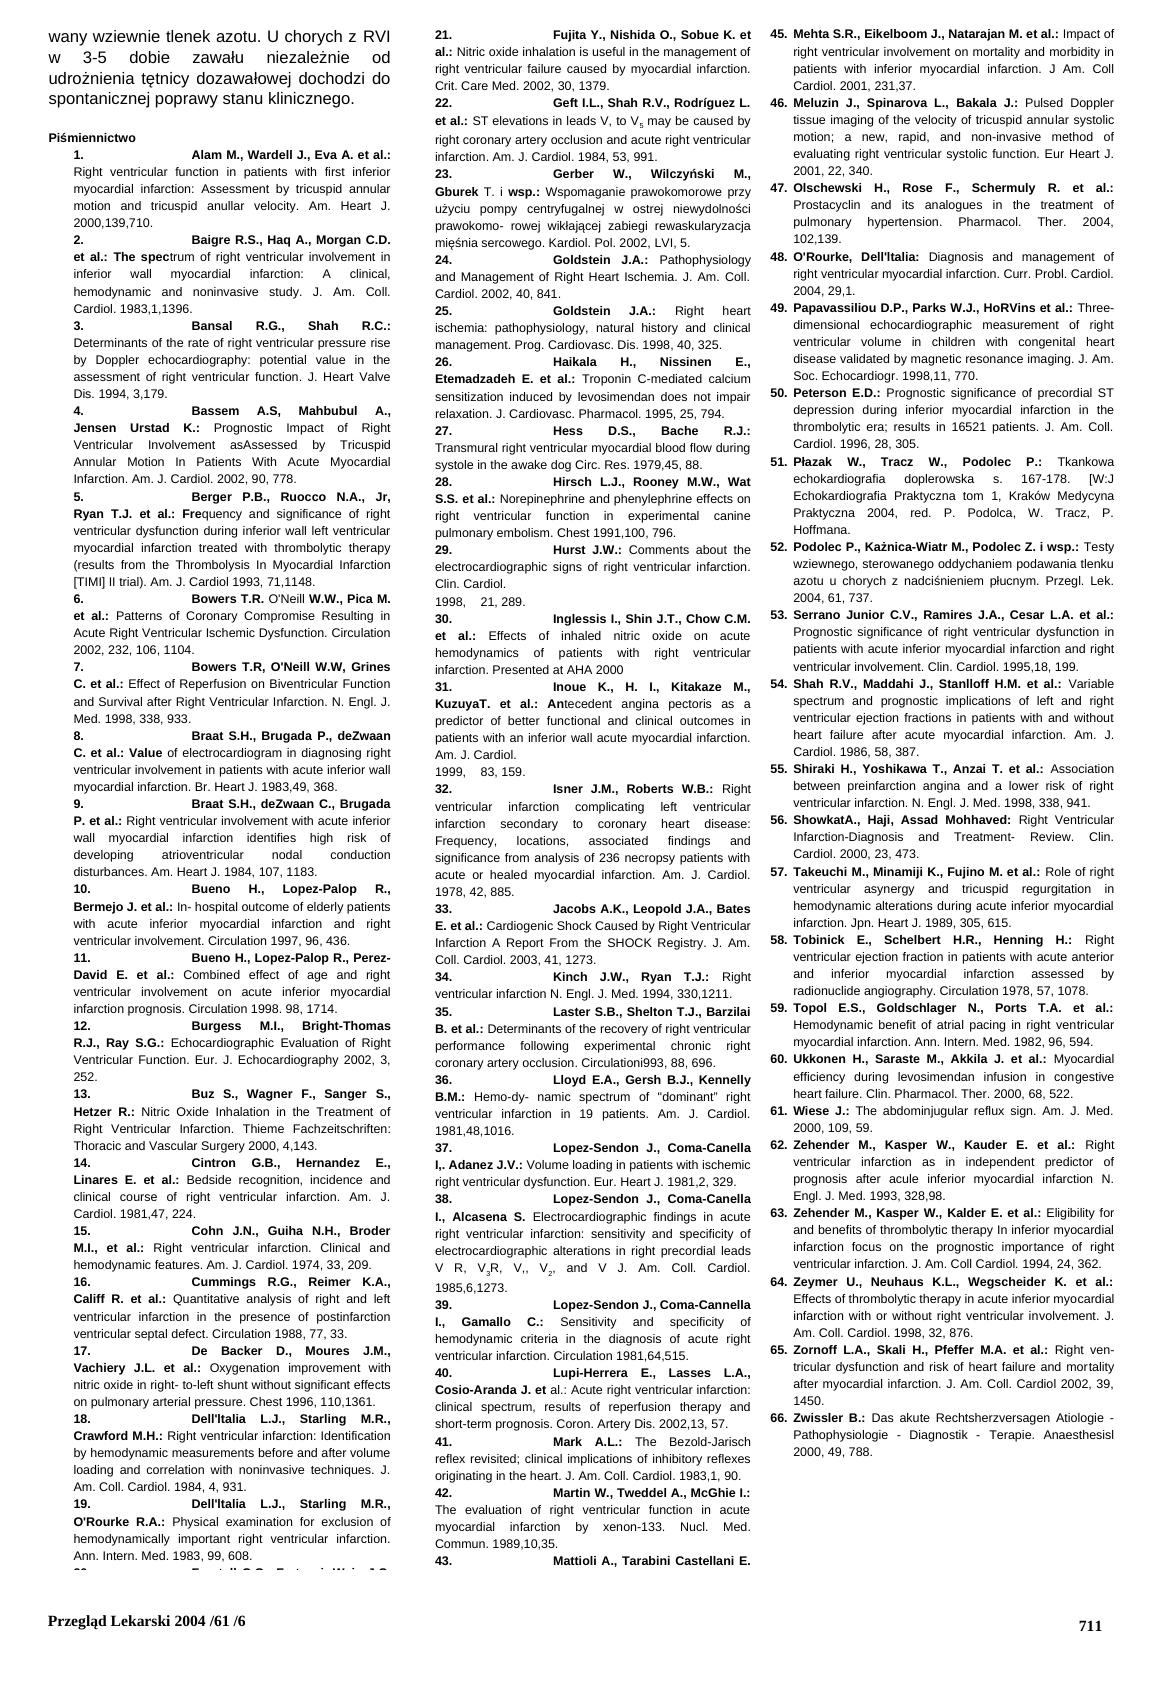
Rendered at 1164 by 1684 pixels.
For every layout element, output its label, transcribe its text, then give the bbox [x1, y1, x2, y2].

list De Backer D., Moures J.M., Vachiery J.L. et al.: Oxygenation improvement with nitric oxide in right- to-left shunt without significant effects on pulmonary arterial pressure. Chest 1996, 110,1361. [73, 1343, 391, 1409]
list Papavassiliou D.P., Parks W.J., HoRVins et al.: Three-dimensional echocardiographic measurement of right ventricular volume in children with congeni­tal heart disease validated by magnetic resonance imaging. J. Am. Soc. Echocardiogr. 1998,11, 770. [770, 301, 1114, 383]
list O'Rourke, Dell'ltalia: Diagnosis and management of right ventricular myocardial infarction. Curr. Probl. Cardiol. 2004, 29,1. [770, 249, 1114, 298]
list Martin W., Tweddel A., McGhie I.: The evaluation of right ventricular function in acute myocardial infarc­tion by xenon-133. Nucl. Med. Commun. 1989,10,35. [435, 1485, 751, 1551]
list Zornoff L.A., Skali H., Pfeffer M.A. et al.: Right ven­tricular dysfunction and risk of heart failure and mor­tality after myocardial infarction. J. Am. Coll. Cardiol 2002, 39, 1450. [770, 1343, 1114, 1408]
list Fujita Y., Nishida O., Sobue K. et al.: Nitric oxide inhalation is useful in the management of right ven­tricular failure caused by myocardial infarction. Crit. Care Med. 2002, 30, 1379. [435, 28, 751, 93]
list Shah R.V., Maddahi J., Stanlloff H.M. et al.: Vari­able spectrum and prognostic implications of left and right ventricular ejection fractions in patients with and without heart failure after acute myocardial infarc­tion. Am. J. Cardiol. 1986, 58, 387. [770, 676, 1114, 759]
list Hirsch L.J., Rooney M.W., Wat S.S. et al.: Nore­pinephrine and phenylephrine effects on right ven­tricular function in experimental canine pulmonary embolism. Chest 1991,100, 796. [435, 475, 751, 540]
list Isner J.M., Roberts W.B.: Right ventricular infarc­tion complicating left ventricular infarction second­ary to coronary heart disease: Frequency, locations, associated findings and significance from analysis of 236 necropsy patients with acute or healed myo­cardial infarction. Am. J. Cardiol. 1978, 42, 885. [435, 782, 751, 899]
list Goldstein J.A.: Pathophysiology and Management of Right Heart Ischemia. J. Am. Coll. Cardiol. 2002, 40, 841. [435, 253, 751, 301]
list Bowers T.R, O'Neill W.W, Grines C. et al.: Effect of Reperfusion on Biventricular Function and Sur­vival after Right Ventricular Infarction. N. Engl. J. Med. 1998, 338, 933. [73, 660, 391, 726]
text wany wziewnie tlenek azotu. U chorych z RVI w 3-5 dobie zawału niezależnie od udrożnienia tętnicy dozawałowej dochodzi do spontanicznej poprawy stanu klinicznego. [48, 27, 391, 108]
list Braat S.H., deZwaan C., Brugada P. et al.: Right ventricular involvement with acute inferior wall myo­cardial infarction identifies high risk of developing atrioventricular nodal conduction disturbances. Am. Heart J. 1984, 107, 1183. [73, 797, 391, 879]
list Haikala H., Nissinen E., Etemadzadeh E. et al.: Troponin C-mediated calcium sensitization induced by levosimendan does not impair relaxation. J. Cardiovasc. Pharmacol. 1995, 25, 794. [435, 355, 751, 421]
list Burgess M.I., Bright-Thomas R.J., Ray S.G.: Echocardiographic Evaluation of Right Ventricular Function. Eur. J. Echocardiography 2002, 3, 252. [73, 1019, 391, 1084]
list Zwissler B.: Das akute Rechtsherzversagen Atiologie - Pathophysiologie - Diagnostik - Terapie. Anaesthesisl 2000, 49, 788. [770, 1411, 1114, 1459]
list Goldstein J.A.: Right heart ischemia: pathophysiol­ogy, natural history and clinical management. Prog. Cardiovasc. Dis. 1998, 40, 325. [435, 304, 751, 352]
list Lopez-Sendon J., Coma-Cannella I., Gamallo C.: Sensitivity and specificity of hemodynamic criteria in the diagnosis of acute right ventricular infarction. Cir­culation 1981,64,515. [435, 1297, 751, 1363]
list Bueno H., Lopez-Palop R., Perez-David E. et al.: Combined effect of age and right ventricular involve­ment on acute inferior myocardial infarction progno­sis. Circulation 1998. 98, 1714. [73, 951, 391, 1016]
list Bansal R.G., Shah R.C.: Determinants of the rate of right ventricular pressure rise by Doppler echocardiography: potential value in the assessment of right ventricular function. J. Heart Valve Dis. 1994, 3,179. [73, 318, 391, 401]
list Berger P.B., Ruocco N.A., Jr, Ryan T.J. et al.: Fre­quency and significance of right ventricular dysfunc­tion during inferior wall left ventricular myocardial in­farction treated with thrombolytic therapy (results from the Thrombolysis In Myocardial Infarction [TIMI] II trial). Am. J. Cardiol 1993, 71,1148. [73, 489, 391, 589]
list Peterson E.D.: Prognostic significance of precordial ST depression during inferior myocardial infarction in the thrombolytic era; results in 16521 patients. J. Am. Coll. Cardiol. 1996, 28, 305. [770, 386, 1114, 452]
list Dell'ltalia L.J., Starling M.R., O'Rourke R.A.: Physi­cal examination for exclusion of hemodynamically important right ventricular infarction. Ann. Intern. Med. 1983, 99, 608. [73, 1497, 391, 1563]
list Zehender M., Kasper W., Kalder E. et al.: Eligibility for and benefits of thrombolytic therapy In inferior myocardial infarction focus on the prognostic impor­tance of right ventricular infarction. J. Am. Coll Cardiol. 1994, 24, 362. [770, 1206, 1114, 1272]
list Lopez-Sendon J., Coma-Canella I,. Adanez J.V.: Volume loading in patients with ischemic right ven­tricular dysfunction. Eur. Heart J. 1981,2, 329. [435, 1141, 751, 1189]
list Podolec P., Każnica-Wiatr M., Podolec Z. i wsp.: Testy wziewnego, sterowanego oddychaniem podawania tlenku azotu u chorych z nadciśnieniem płucnym. Przegl. Lek. 2004, 61, 737. [770, 540, 1114, 605]
list Bassem A.S, Mahbubul A., Jensen Urstad K.: Prognostic Impact of Right Ventricular Involvement asAssessed by Tricuspid Annular Motion In Patients With Acute Myocardial Infarction. Am. J. Cardiol. 2002, 90, 778. [73, 404, 391, 487]
list Shiraki H., Yoshikawa T., Anzai T. et al.: Associa­tion between preinfarction angina and a lower risk of right ventricular infarction. N. Engl. J. Med. 1998, 338, 941. [770, 762, 1114, 810]
list ShowkatA., Haji, Assad Mohhaved: Right Ventricu­lar Infarction-Diagnosis and Treatment- Review. Clin. Cardiol. 2000, 23, 473. [770, 813, 1114, 862]
list Olschewski H., Rose F., Schermuly R. et al.: Prostacyclin and its analogues in the treatment of pulmonary hypertension. Pharmacol. Ther. 2004, 102,139. [770, 181, 1114, 247]
list Laster S.B., Shelton T.J., Barzilai B. et al.: Deter­minants of the recovery of right ventricular perform­ance following experimental chronic right coronary artery occlusion. Circulationi993, 88, 696. [435, 1004, 751, 1070]
list Geft I.L., Shah R.V., Rodríguez L. et al.: ST eleva­tions in leads V, to V5 may be caused by right coro­nary artery occlusion and acute right ventricular inf­arction. Am. J. Cardiol. 1984, 53, 991. [435, 96, 751, 164]
list Zehender M., Kasper W., Kauder E. et al.: Right ventricular infarction as in independent predictor of prognosis after acule inferior myocardial infarction N. Engl. J. Med. 1993, 328,98. [770, 1138, 1114, 1203]
list Alam M., Wardell J., Eva A. et al.: Right ventricular function in patients with first inferior myocardial inf­arction: Assessment by tricuspid annular motion and tricuspid anullar velocity. Am. Heart J. 2000,139,710. [73, 148, 391, 230]
text 711 [1079, 1617, 1106, 1634]
text Piśmiennictwo [48, 131, 391, 145]
list Buz S., Wagner F., Sanger S., Hetzer R.: Nitric Oxide Inhalation in the Treatment of Right Ventricu­lar Infarction. Thieme Fachzeitschriften: Thoracic and Vascular Surgery 2000, 4,143. [73, 1087, 391, 1153]
list Kinch J.W., Ryan T.J.: Right ventricular infarction N. Engl. J. Med. 1994, 330,1211. [435, 970, 751, 1002]
list Lopez-Sendon J., Coma-Canella I., Alcasena S. Electrocardiographic findings in acute right ventricu­lar infarction: sensitivity and specificity of electrocar­diographic alterations in right precordial leads V R, V3R, V,, V2, and V J. Am. Coll. Cardiol. 1985,6,1273. [435, 1192, 751, 1295]
list Cummings R.G., Reimer K.A., Califf R. et al.: Quantitative analysis of right and left ventricular inf­arction in the presence of postinfarction ventricular septal defect. Circulation 1988, 77, 33. [73, 1275, 391, 1341]
list Inglessis I., Shin J.T., Chow C.M. et al.: Effects of inhaled nitric oxide on acute hemodynamics of pa­tients with right ventricular infarction. Presented at AHA 2000 [435, 611, 751, 677]
list Bueno H., Lopez-Palop R., Bermejo J. et al.: In- hospital outcome of elderly patients with acute infe­rior myocardial infarction and right ventricular involve­ment. Circulation 1997, 96, 436. [73, 882, 391, 948]
list Ukkonen H., Saraste M., Akkila J. et al.: Myocar­dial efficiency during levosimendan infusion in con­gestive heart failure. Clin. Pharmacol. Ther. 2000, 68, 522. [770, 1052, 1114, 1101]
list Hurst J.W.: Comments about the electrocardiogra­phic signs of right ventricular infarction. Clin. Cardiol. [435, 543, 751, 592]
list Serrano Junior C.V., Ramires J.A., Cesar L.A. et al.: Prognostic significance of right ventricular dys­function in patients with acute inferior myocardial in­farction and right ventricular involvement. Clin. Cardiol. 1995,18, 199. [770, 608, 1114, 674]
list Meluzin J., Spinarova L., Bakala J.: Pulsed Dop­pler tissue imaging of the velocity of tricuspid annu­lar systolic motion; a new, rapid, and non-invasive method of evaluating right ventricular systolic func­tion. Eur Heart J. 2001, 22, 340. [770, 96, 1114, 178]
list Zeymer U., Neuhaus K.L., Wegscheider K. et al.: Effects of thrombolytic therapy in acute inferior myo­cardial infarction with or without right ventricular in­volvement. J. Am. Coll. Cardiol. 1998, 32, 876. [770, 1274, 1114, 1340]
list Topol E.S., Goldschlager N., Ports T.A. et al.: Hemodynamic benefit of atrial pacing in right ven­tricular myocardial infarction. Ann. Intern. Med. 1982, 96, 594. [770, 1001, 1114, 1049]
list Hess D.S., Bache R.J.: Transmural right ventricular myocardial blood flow during systole in the awake dog Circ. Res. 1979,45, 88. [435, 423, 751, 472]
list Mattioli A., Tarabini Castellani E. et al.: Radio­graphic findings of patients with right ventricular in­farction: prognostic evaluation Radiography 2000, 6, 19. [435, 1554, 751, 1568]
list Bowers T.R. O'Neill W.W., Pica M. et al.: Patterns of Coronary Compromise Resulting in Acute Right Ventricular Ischemic Dysfunction. Circulation 2002, 232, 106, 1104. [73, 592, 391, 657]
list Takeuchi M., Minamiji K., Fujino M. et al.: Role of right ventricular asynergy and tricuspid regurgitation in hemodynamic alterations during acute inferior myocardial infarction. Jpn. Heart J. 1989, 305, 615. [770, 864, 1114, 930]
list Mark A.L.: The Bezold-Jarisch reflex revisited; clini­cal implications of inhibitory reflexes originating in the heart. J. Am. Coll. Cardiol. 1983,1, 90. [435, 1434, 751, 1483]
text Przegląd Lekarski 2004 /61 /6 [48, 1612, 278, 1630]
list Dell'ltalia L.J., Starling M.R., Crawford M.H.: Right ventricular infarction: Identification by hemodynamic measurements before and after volume loading and correlation with noninvasive techniques. J. Am. Coll. Cardiol. 1984, 4, 931. [73, 1412, 391, 1494]
list Braat S.H., Brugada P., deZwaan C. et al.: Value of electrocardiogram in diagnosing right ventricular involvement in patients with acute inferior wall myo­cardial infarction. Br. Heart J. 1983,49, 368. [73, 728, 391, 794]
list Cohn J.N., Guiha N.H., Broder M.I., et al.: Right ventricular infarction. Clinical and hemodynamic fea­tures. Am. J. Cardiol. 1974, 33, 209. [73, 1224, 391, 1272]
list Płazak W., Tracz W., Podolec P.: Tkankowa echokardiografia doplerowska s. 167-178. [W:J Echokardiografia Praktyczna tom 1, Kraków Medycyna Praktyczna 2004, red. P. Podolca, W. Tracz, P. Hoffmana. [770, 454, 1114, 537]
list 83, 159. [410, 765, 751, 779]
list 21, 289. [410, 594, 751, 609]
list Wiese J.: The abdominjugular reflux sign. Am. J. Med. 2000, 109, 59. [770, 1103, 1114, 1135]
list Lupi-Herrera E., Lasses L.A., Cosio-Aranda J. et al.: Acute right ventricular infarction: clinical spectrum, results of reperfusion therapy and short-term progno­sis. Coron. Artery Dis. 2002,13, 57. [435, 1366, 751, 1431]
list Inoue K., H. I., Kitakaze M., KuzuyaT. et al.: An­tecedent angina pectoris as a predictor of better func­tional and clinical outcomes in patients with an infe­rior wall acute myocardial infarction. Am. J. Cardiol. [435, 680, 751, 762]
list Baigre R.S., Haq A., Morgan C.D. et al.: The spec­trum of right ventricular involvement in inferior wall myocardial infarction: A clinical, hemodynamic and noninvasive study. J. Am. Coll. Cardiol. 1983,1,1396. [73, 233, 391, 316]
list Gerber W., Wilczyński M., Gburek T. i wsp.: Wspomaganie prawokomorowe przy użyciu pompy centryfugalnej w ostrej niewydolności prawokomo- rowej wikłającej zabiegi rewaskularyzacja mięśnia sercowego. Kardiol. Pol. 2002, LVI, 5. [435, 167, 751, 250]
list Cintron G.B., Hernandez E., Linares E. et al.: Bed­side recognition, incidence and clinical course of right ventricular infarction. Am. J. Cardiol. 1981,47, 224. [73, 1156, 391, 1221]
list Tobinick E., Schelbert H.R., Henning H.: Right ventricular ejection fraction in patients with acute anterior and inferior myocardial infarction assessed by radionuclide angiography. Circulation 1978, 57, 1078. [770, 933, 1114, 998]
list Lloyd E.A., Gersh B.J., Kennelly B.M.: Hemo-dy- namic spectrum of "dominant” right ventricular inf­arction in 19 patients. Am. J. Cardiol. 1981,48,1016. [435, 1073, 751, 1138]
list Mehta S.R., Eikelboom J., Natarajan M. et al.: Impact of right ventricular involvement on mortality and morbidity in patients with inferior myocardial in­farction. J Am. Coll Cardiol. 2001, 231,37. [770, 27, 1114, 93]
list Jacobs A.K., Leopold J.A., Bates E. et al.: Cardiogenic Shock Caused by Right Ventricular Inf­arction A Report From the SHOCK Registry. J. Am. Coll. Cardiol. 2003, 41, 1273. [435, 902, 751, 967]
